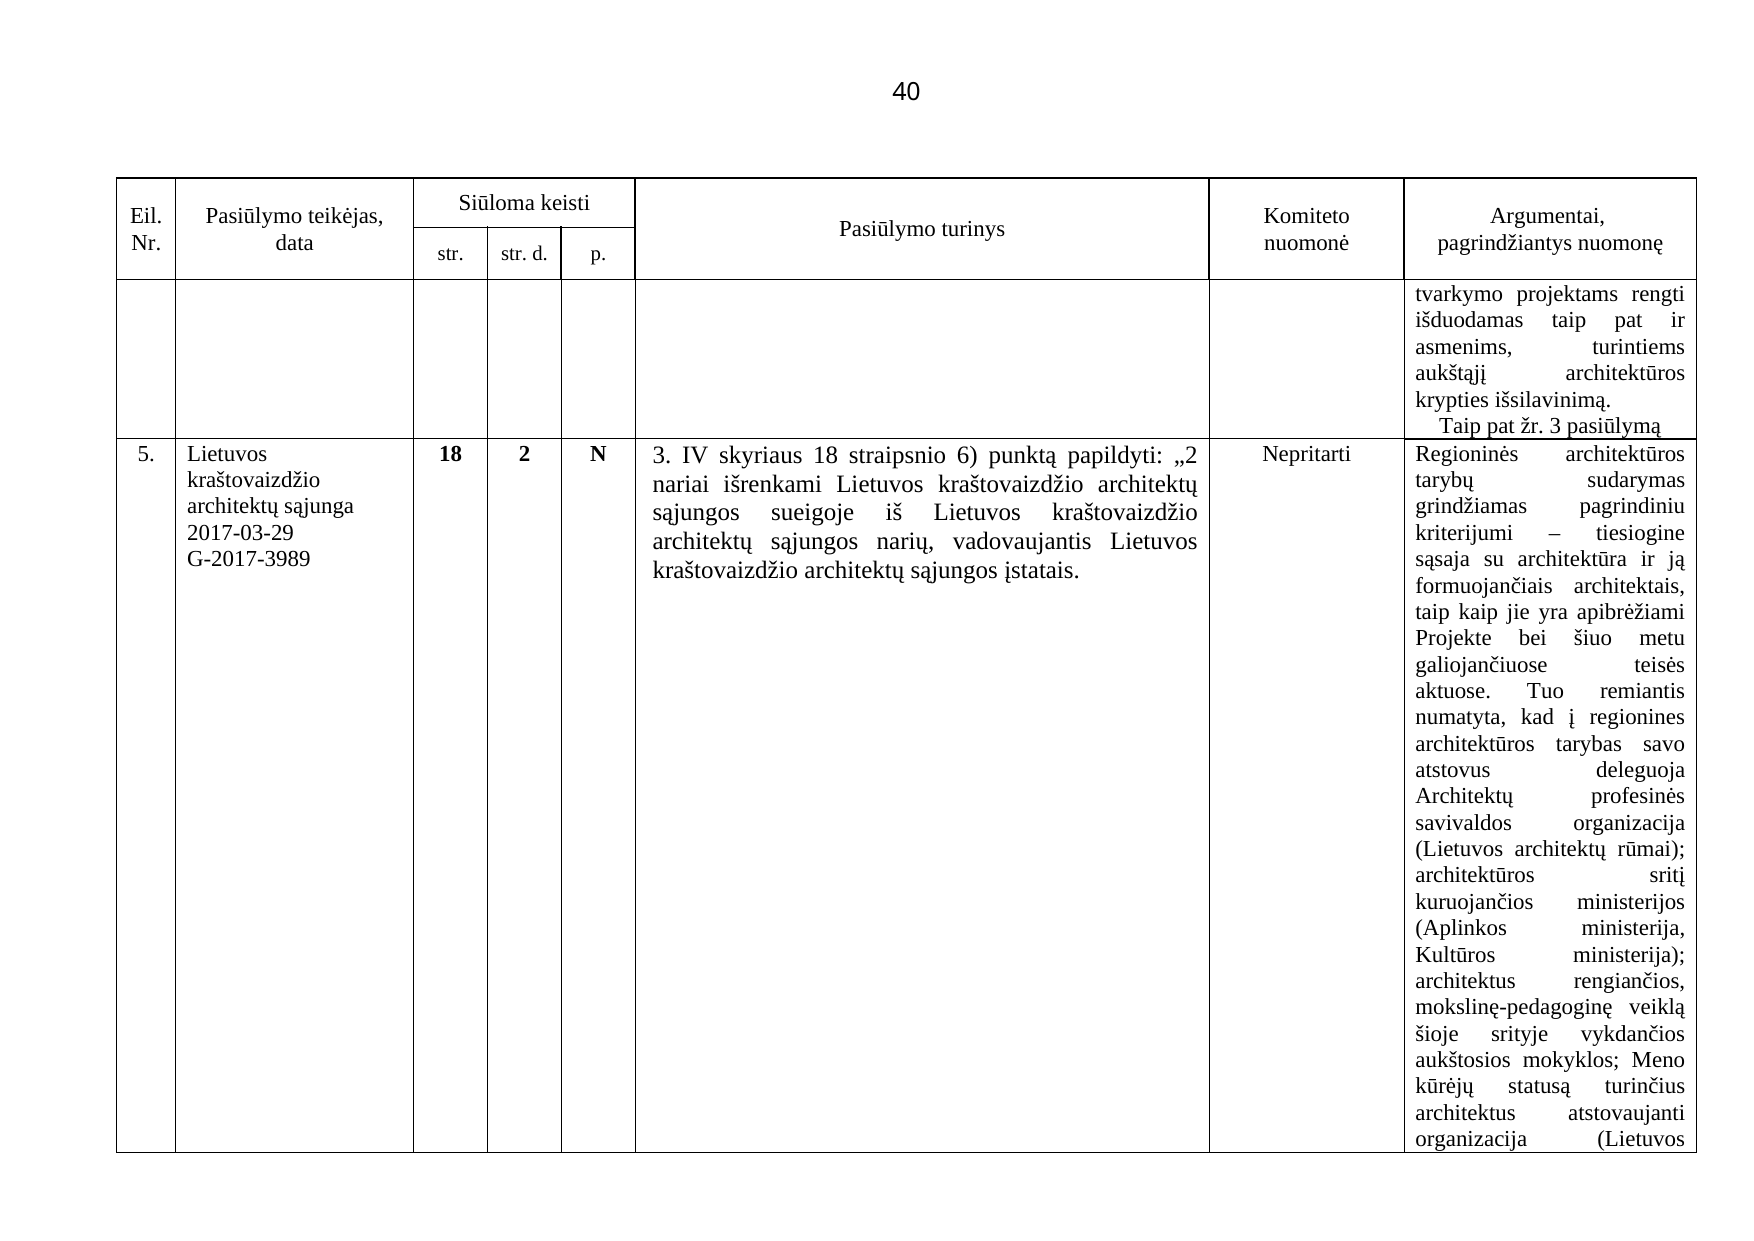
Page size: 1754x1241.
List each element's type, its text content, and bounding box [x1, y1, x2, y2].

table_cell [488, 280, 561, 438]
table_cell [176, 280, 413, 438]
table_cell str. [414, 228, 487, 279]
table_cell Nepritarti [1210, 439, 1404, 1151]
table_cell 2 [488, 439, 561, 1151]
table_cell str. d. [488, 228, 560, 279]
table_cell 18 [414, 439, 487, 1151]
table_cell N [562, 439, 635, 1151]
table_header Pasiūlymo turinys [636, 179, 1208, 279]
table_cell p. [562, 228, 634, 279]
table_cell 5. [117, 439, 175, 1151]
table_header Eil. Nr. [117, 179, 175, 279]
table_cell [117, 280, 175, 438]
table_header Siūloma keisti [414, 179, 634, 226]
table_cell [414, 280, 487, 438]
table_cell Regioninės architektūros tarybų sudarymas grindžiamas pagrindiniu kriterijumi – tiesiogine sąsaja su architektūra ir ją formuojančiais architektais, taip kaip jie yra apibrėžiami Projekte bei šiuo metu galiojančiuose teisės aktuose. Tuo remiantis numatyta, kad į regionines architektūros tarybas savo atstovus deleguoja Architektų profesinės savivaldos organizacija (Lietuvos architektų rūmai); architektūros sritį kuruojančios ministerijos (Aplinkos ministerija, Kultūros ministerija); architektus rengiančios, mokslinę-pedagoginę veiklą šioje srityje vykdančios aukštosios mokyklos; Meno kūrėjų statusą turinčius architektus atstovaujanti organizacija (Lietuvos [1405, 440, 1696, 1151]
table_header Komiteto nuomonė [1210, 179, 1403, 279]
table_cell tvarkymo projektams rengti išduodamas taip pat ir asmenims, turintiems aukštąjį architektūros krypties išsilavinimą. Taip pat žr. 3 pasiūlymą [1405, 280, 1696, 438]
table_header Argumentai, pagrindžiantys nuomonę [1405, 179, 1696, 279]
table_cell [562, 280, 635, 438]
table_cell 3. IV skyriaus 18 straipsnio 6) punktą papildyti: „2 nariai išrenkami Lietuvos kraštovaizdžio architektų sąjungos sueigoje iš Lietuvos kraštovaizdžio architektų sąjungos narių, vadovaujantis Lietuvos kraštovaizdžio architektų sąjungos įstatais. [636, 439, 1209, 1151]
table_cell [636, 280, 1209, 438]
table_header Pasiūlymo teikėjas, data [176, 179, 413, 279]
table_cell Lietuvos kraštovaizdžio architektų sąjunga 2017-03-29 G-2017-3989 [176, 439, 413, 1151]
table_cell [1210, 280, 1404, 438]
